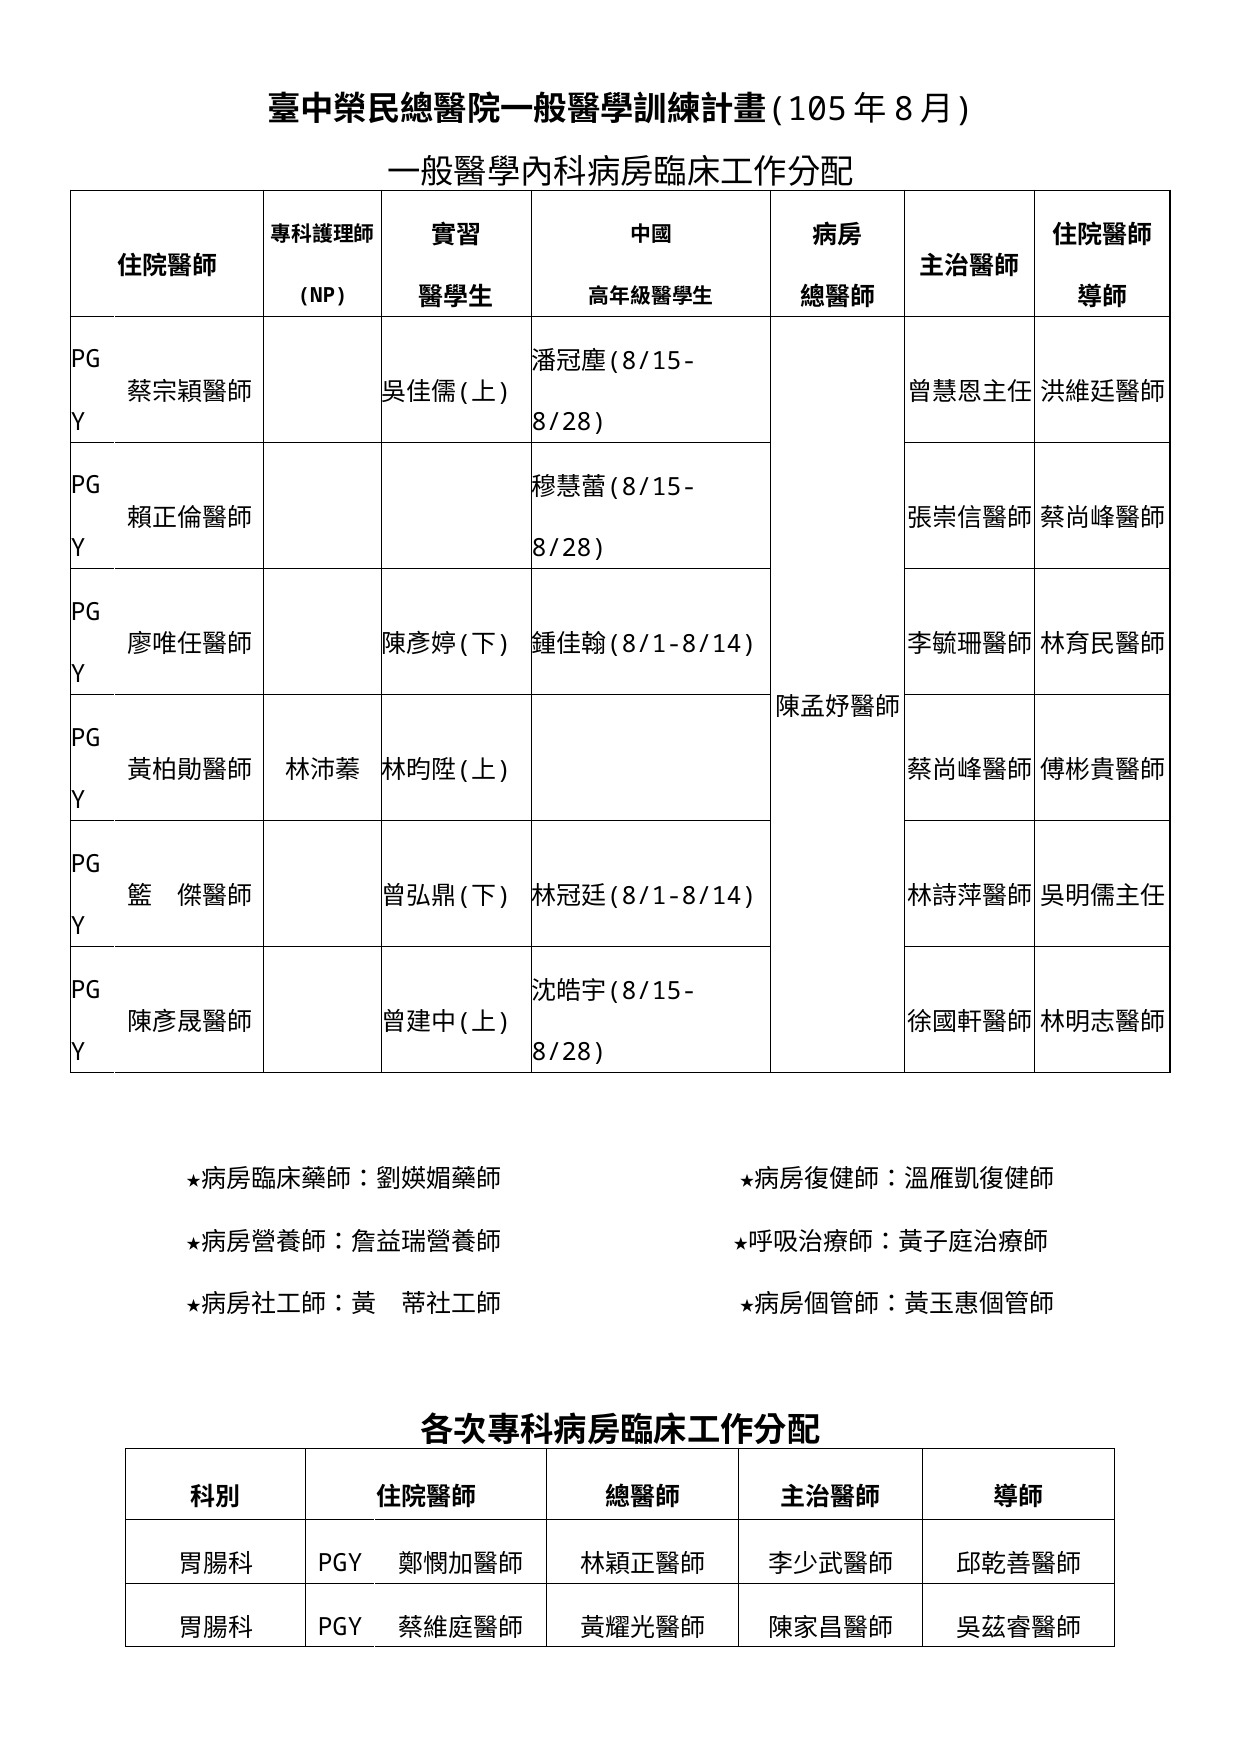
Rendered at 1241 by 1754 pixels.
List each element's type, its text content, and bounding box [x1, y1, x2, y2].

table_cell 林昀陞(上) [382, 695, 531, 820]
table_cell [264, 443, 381, 568]
table_cell 陳彥晟醫師 [115, 947, 263, 1072]
text 臺中榮民總醫院一般醫學訓練計畫(105年8月) [59, 64, 1181, 127]
table_header 中國 高年級醫學生 [532, 191, 770, 316]
text ★病房社工師：黃 蒂社工師 [89, 1260, 598, 1323]
table_header 總醫師 [547, 1449, 738, 1519]
table_cell PGY [71, 821, 114, 946]
table_cell 穆慧蕾(8/15-8/28) [532, 443, 770, 568]
table_header 科別 [126, 1449, 305, 1519]
text 各次專科病房臨床工作分配 [89, 1385, 1152, 1448]
table_cell 蔡尚峰醫師 [905, 695, 1034, 820]
table_header 住院醫師 [306, 1449, 546, 1519]
table_cell PGY [71, 947, 114, 1072]
table_header 病房 總醫師 [771, 191, 904, 316]
table_header 導師 [923, 1449, 1114, 1519]
table_cell 吳佳儒(上) [382, 317, 531, 442]
table_header 住院醫師 [71, 191, 263, 316]
table_cell [264, 821, 381, 946]
table_header 主治醫師 [905, 191, 1034, 316]
table_cell [264, 317, 381, 442]
table_header 住院醫師 導師 [1035, 191, 1169, 316]
table_cell 徐國軒醫師 [905, 947, 1034, 1072]
table_cell 沈皓宇(8/15-8/28) [532, 947, 770, 1072]
table_cell 洪維廷醫師 [1035, 317, 1169, 442]
table_cell 林明志醫師 [1035, 947, 1169, 1072]
table_cell [264, 569, 381, 694]
table_cell 賴正倫醫師 [115, 443, 263, 568]
table_cell 曾慧恩主任 [905, 317, 1034, 442]
table_cell 廖唯任醫師 [115, 569, 263, 694]
table_cell 林穎正醫師 [547, 1520, 738, 1583]
text 一般醫學內科病房臨床工作分配 [59, 127, 1181, 189]
table_cell 李少武醫師 [739, 1520, 922, 1583]
table_cell 吳茲睿醫師 [923, 1584, 1114, 1646]
table_cell 林詩萍醫師 [905, 821, 1034, 946]
table_cell 黃柏勛醫師 [115, 695, 263, 820]
table_cell [532, 695, 770, 820]
table_cell 吳明儒主任 [1035, 821, 1169, 946]
table_cell 潘冠塵(8/15-8/28) [532, 317, 770, 442]
table_cell 曾建中(上) [382, 947, 531, 1072]
table_cell 曾弘鼎(下) [382, 821, 531, 946]
table_header 主治醫師 [739, 1449, 922, 1519]
table_cell [382, 443, 531, 568]
table_cell 蔡維庭醫師 [375, 1584, 546, 1646]
table_header 專科護理師(NP) [264, 191, 381, 316]
table_cell 邱乾善醫師 [923, 1520, 1114, 1583]
table_cell 胃腸科 [126, 1584, 305, 1646]
table_header 實習 醫學生 [382, 191, 531, 316]
table_cell 鄭憫加醫師 [375, 1520, 546, 1583]
table_cell PGY [306, 1584, 374, 1646]
table_cell 林育民醫師 [1035, 569, 1169, 694]
table_cell 蔡尚峰醫師 [1035, 443, 1169, 568]
table_cell 蔡宗穎醫師 [115, 317, 263, 442]
table_cell 張崇信醫師 [905, 443, 1034, 568]
text ★病房復健師：溫雁凱復健師 [642, 1135, 1152, 1198]
table_cell 黃耀光醫師 [547, 1584, 738, 1646]
table_cell PGY [71, 695, 114, 820]
table_cell 林沛蓁 [264, 695, 381, 820]
table_cell 陳家昌醫師 [739, 1584, 922, 1646]
table_cell 籃 傑醫師 [115, 821, 263, 946]
table_cell PGY [71, 317, 114, 442]
text ★病房臨床藥師：劉媖媚藥師 [89, 1135, 598, 1198]
table_cell 鍾佳翰(8/1-8/14) [532, 569, 770, 694]
table_cell PGY [71, 569, 114, 694]
table_cell PGY [306, 1520, 374, 1583]
text ★病房營養師：詹益瑞營養師 [89, 1198, 598, 1260]
table_cell 胃腸科 [126, 1520, 305, 1583]
table_cell PGY [71, 443, 114, 568]
table_cell 李毓珊醫師 [905, 569, 1034, 694]
text ★病房個管師：黃玉惠個管師 [642, 1260, 1152, 1323]
text ★呼吸治療師：黃子庭治療師 [642, 1198, 1152, 1260]
table_cell [264, 947, 381, 1072]
table_cell 陳孟妤醫師 [771, 317, 904, 1072]
table_cell 傅彬貴醫師 [1035, 695, 1169, 820]
table_cell 林冠廷(8/1-8/14) [532, 821, 770, 946]
table_cell 陳彥婷(下) [382, 569, 531, 694]
